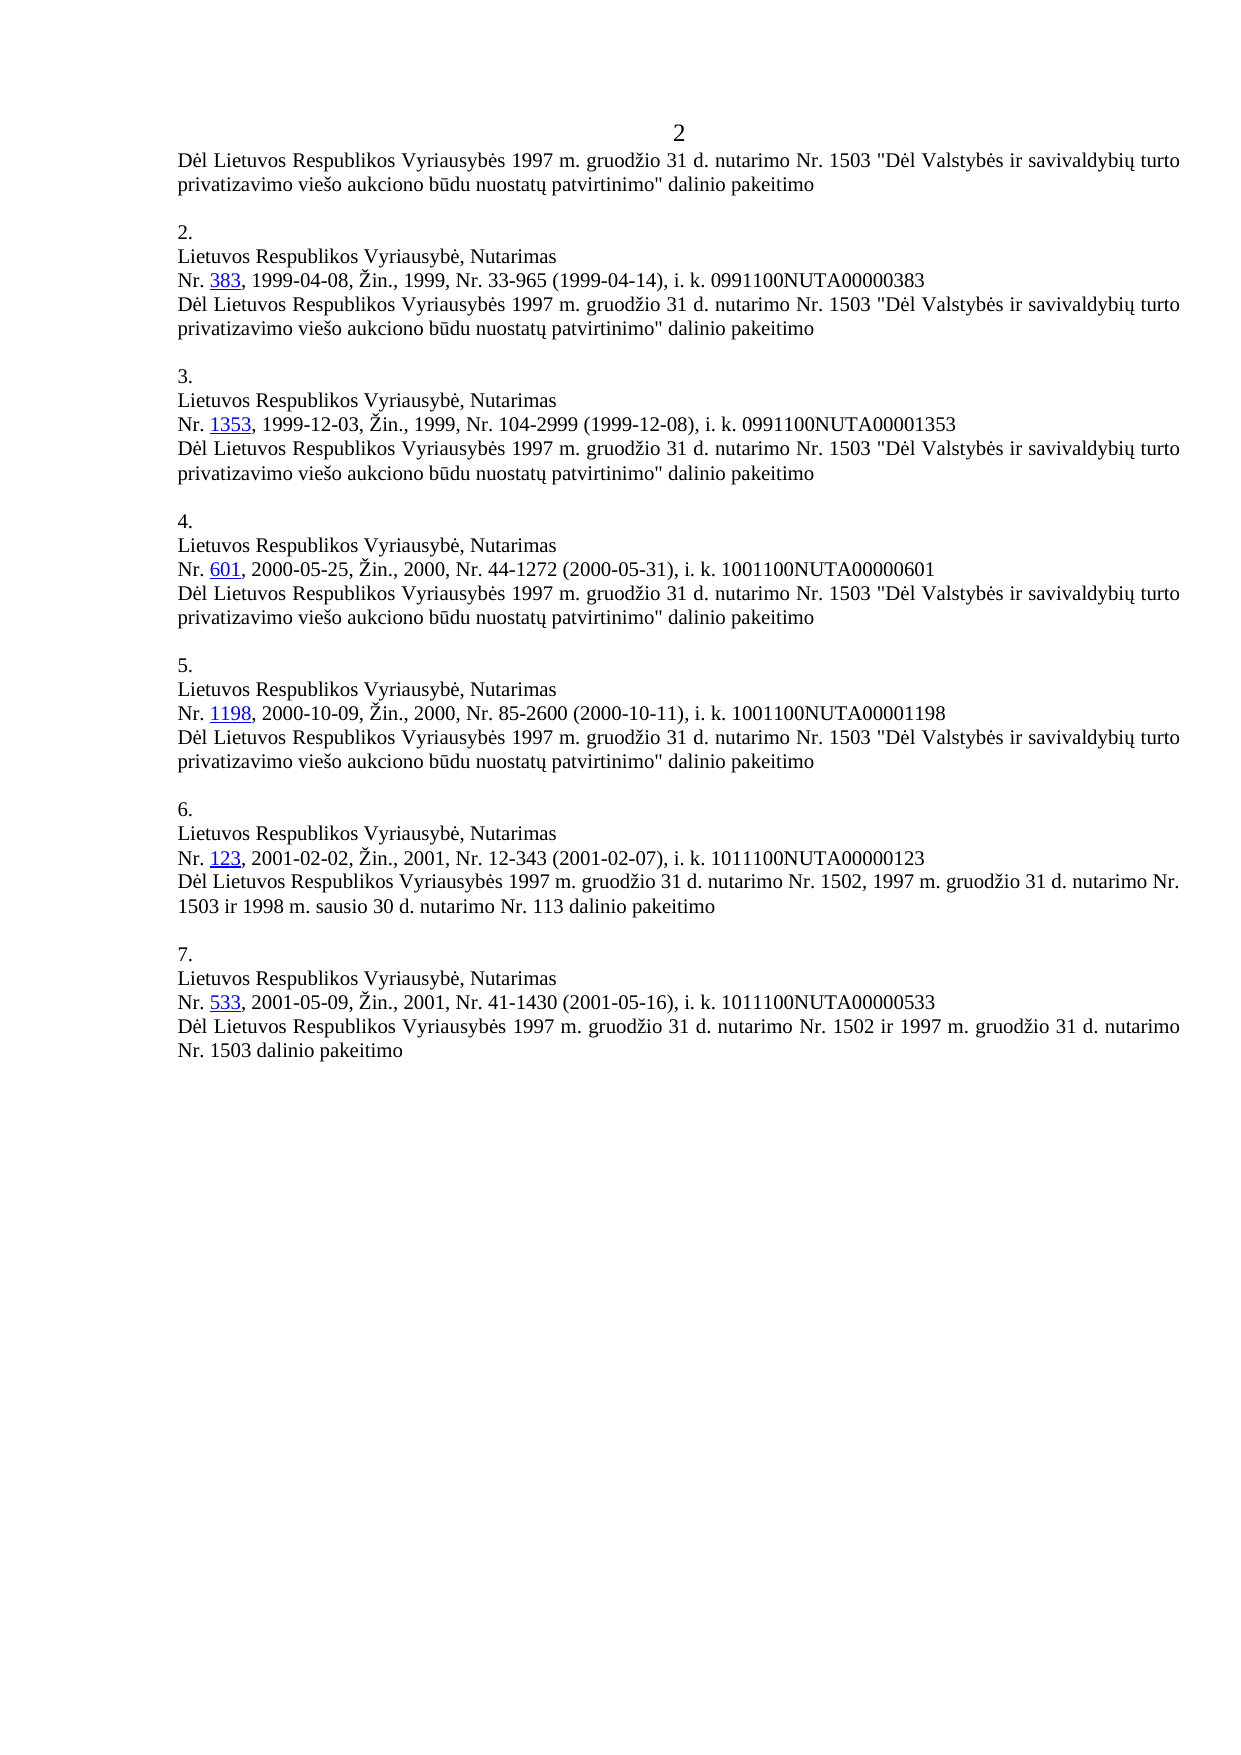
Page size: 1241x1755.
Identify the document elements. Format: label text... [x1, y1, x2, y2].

text Nr. 1198, 2000-10-09, Žin., 2000, Nr. 85-2600 (2000-10-11), i. k. 1001100NUTA00001198 [177, 701, 1181, 725]
text Dėl Lietuvos Respublikos Vyriausybės 1997 m. gruodžio 31 d. nutarimo Nr. 1502, 1997 m. gruodžio 31 d. nutarimo Nr. 1503 ir 1998 m. sausio 30 d. nutarimo Nr. 113 dalinio pakeitimo [177, 869, 1181, 918]
text Nr. 1353, 1999-12-03, Žin., 1999, Nr. 104-2999 (1999-12-08), i. k. 0991100NUTA00001353 [177, 412, 1181, 436]
text Lietuvos Respublikos Vyriausybė, Nutarimas [177, 677, 1181, 701]
text 3. [177, 364, 1181, 388]
text 6. [177, 797, 1181, 821]
text Nr. 123, 2001-02-02, Žin., 2001, Nr. 12-343 (2001-02-07), i. k. 1011100NUTA00000123 [177, 845, 1181, 869]
text 4. [177, 508, 1181, 533]
text Lietuvos Respublikos Vyriausybė, Nutarimas [177, 244, 1181, 268]
text Lietuvos Respublikos Vyriausybė, Nutarimas [177, 533, 1181, 557]
text Nr. 601, 2000-05-25, Žin., 2000, Nr. 44-1272 (2000-05-31), i. k. 1001100NUTA00000601 [177, 557, 1181, 581]
text Dėl Lietuvos Respublikos Vyriausybės 1997 m. gruodžio 31 d. nutarimo Nr. 1502 ir 1997 m. gruodžio 31 d. nutarimo Nr. 1503 dalinio pakeitimo [177, 1014, 1181, 1062]
text Nr. 383, 1999-04-08, Žin., 1999, Nr. 33-965 (1999-04-14), i. k. 0991100NUTA00000383 [177, 268, 1181, 292]
text Dėl Lietuvos Respublikos Vyriausybės 1997 m. gruodžio 31 d. nutarimo Nr. 1503 "Dėl Valstybės ir savivaldybių turto privatizavimo viešo aukciono būdu nuostatų patvirtinimo" dalinio pakeitimo [177, 148, 1181, 196]
text 5. [177, 653, 1181, 677]
text 2. [177, 220, 1181, 244]
text Lietuvos Respublikos Vyriausybė, Nutarimas [177, 966, 1181, 990]
text Lietuvos Respublikos Vyriausybė, Nutarimas [177, 821, 1181, 845]
text Dėl Lietuvos Respublikos Vyriausybės 1997 m. gruodžio 31 d. nutarimo Nr. 1503 "Dėl Valstybės ir savivaldybių turto privatizavimo viešo aukciono būdu nuostatų patvirtinimo" dalinio pakeitimo [177, 292, 1181, 340]
text Dėl Lietuvos Respublikos Vyriausybės 1997 m. gruodžio 31 d. nutarimo Nr. 1503 "Dėl Valstybės ir savivaldybių turto privatizavimo viešo aukciono būdu nuostatų patvirtinimo" dalinio pakeitimo [177, 436, 1181, 484]
text Dėl Lietuvos Respublikos Vyriausybės 1997 m. gruodžio 31 d. nutarimo Nr. 1503 "Dėl Valstybės ir savivaldybių turto privatizavimo viešo aukciono būdu nuostatų patvirtinimo" dalinio pakeitimo [177, 581, 1181, 629]
text Dėl Lietuvos Respublikos Vyriausybės 1997 m. gruodžio 31 d. nutarimo Nr. 1503 "Dėl Valstybės ir savivaldybių turto privatizavimo viešo aukciono būdu nuostatų patvirtinimo" dalinio pakeitimo [177, 725, 1181, 773]
text Nr. 533, 2001-05-09, Žin., 2001, Nr. 41-1430 (2001-05-16), i. k. 1011100NUTA00000533 [177, 990, 1181, 1014]
text 7. [177, 942, 1181, 966]
text Lietuvos Respublikos Vyriausybė, Nutarimas [177, 388, 1181, 412]
